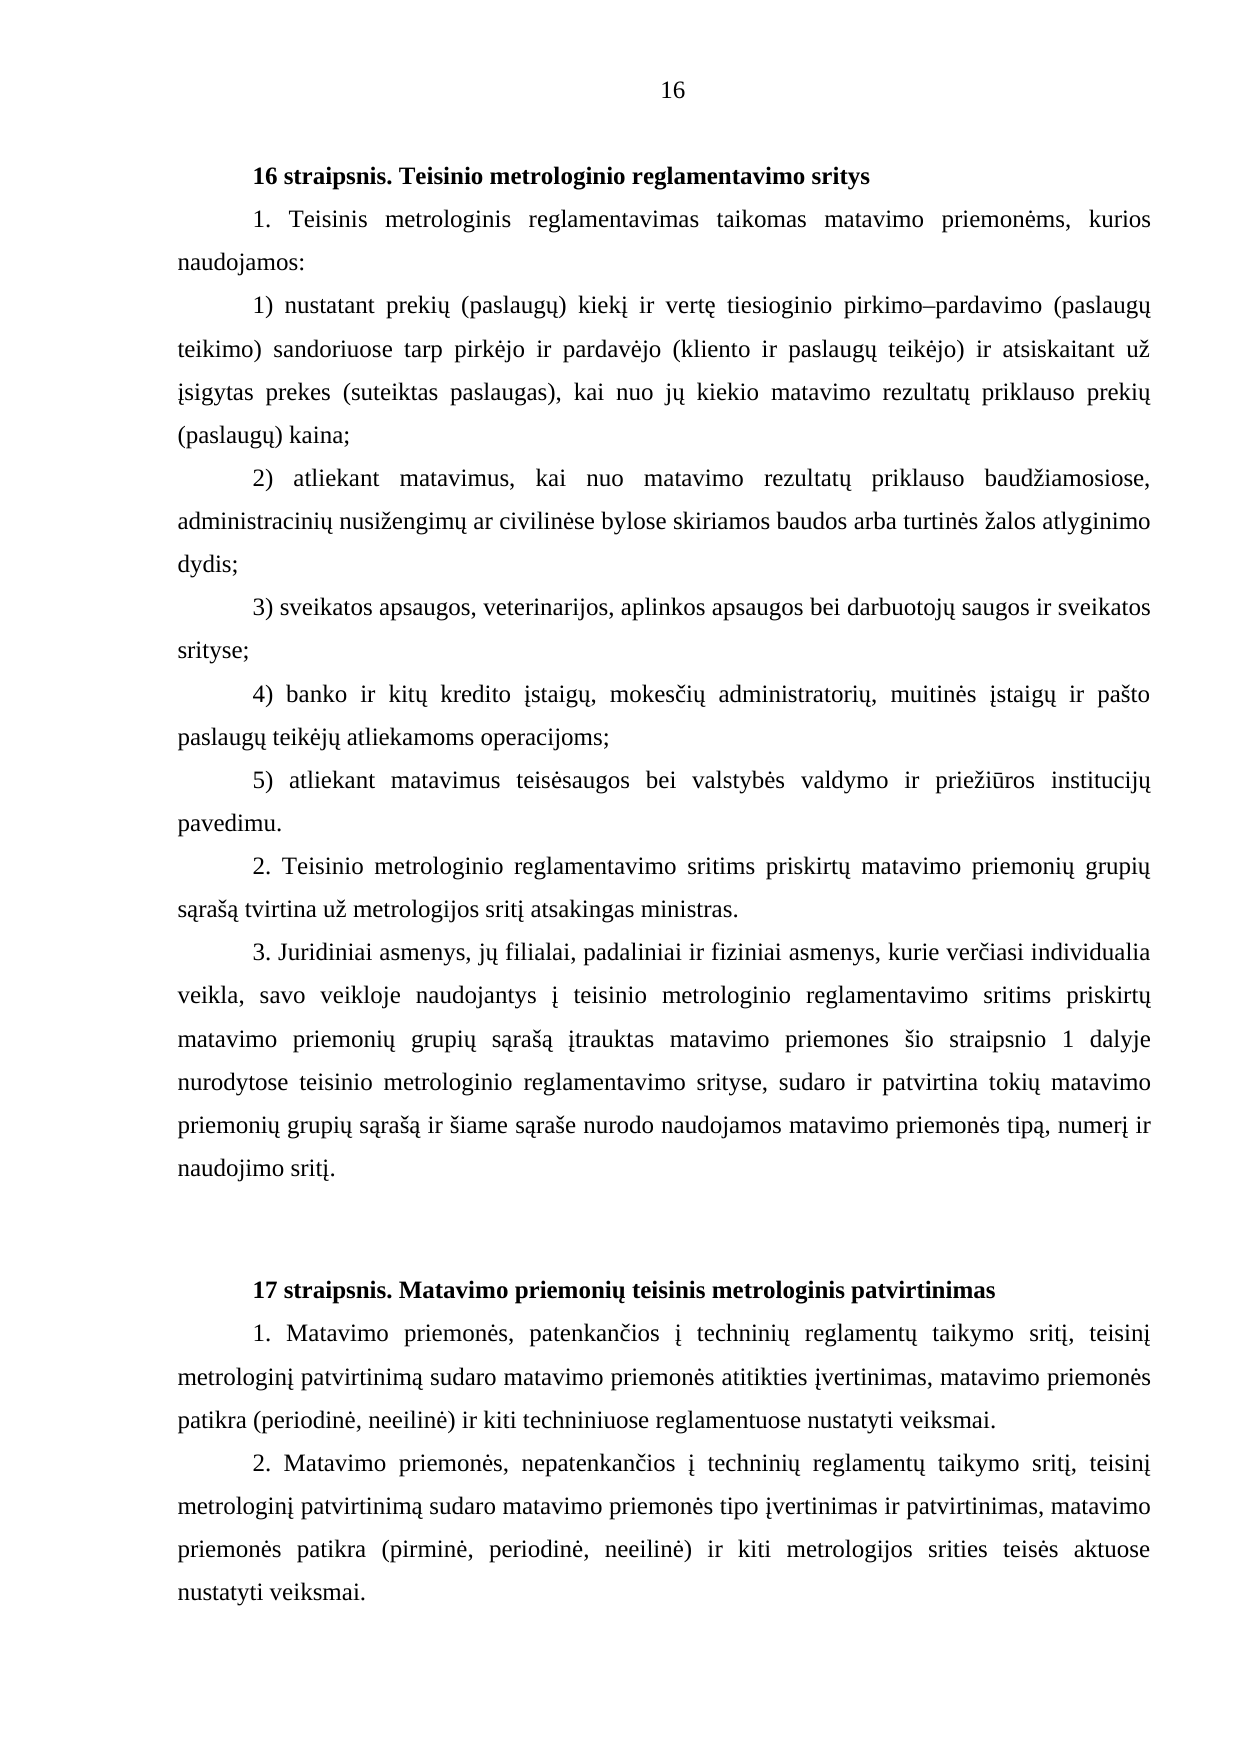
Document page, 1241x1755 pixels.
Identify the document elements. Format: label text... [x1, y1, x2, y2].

text 2) atliekant matavimus, kai nuo matavimo rezultatų priklauso baudžiamosiose, administracinių nusižengimų ar civilinėse bylose skiriamos baudos arba turtinės žalos atlyginimo dydis; [177, 463, 1152, 578]
text 5) atliekant matavimus teisėsaugos bei valstybės valdymo ir priežiūros institucijų pavedimu. [177, 765, 1152, 837]
text 1. Matavimo priemonės, patenkančios į techninių reglamentų taikymo sritį, teisinį metrologinį patvirtinimą sudaro matavimo priemonės atitikties įvertinimas, matavimo priemonės patikra (periodinė, neeilinė) ir kiti techniniuose reglamentuose nustatyti veiksmai. [177, 1318, 1152, 1433]
text 3. Juridiniai asmenys, jų filialai, padaliniai ir fiziniai asmenys, kurie verčiasi individualia veikla, savo veikloje naudojantys į teisinio metrologinio reglamentavimo sritims priskirtų matavimo priemonių grupių sąrašą įtrauktas matavimo priemones šio straipsnio 1 dalyje nurodytose teisinio metrologinio reglamentavimo srityse, sudaro ir patvirtina tokių matavimo priemonių grupių sąrašą ir šiame sąraše nurodo naudojamos matavimo priemonės tipą, numerį ir naudojimo sritį. [177, 937, 1152, 1182]
text 2. Teisinio metrologinio reglamentavimo sritims priskirtų matavimo priemonių grupių sąrašą tvirtina už metrologijos sritį atsakingas ministras. [177, 851, 1152, 923]
text 1) nustatant prekių (paslaugų) kiekį ir vertę tiesioginio pirkimo–pardavimo (paslaugų teikimo) sandoriuose tarp pirkėjo ir pardavėjo (kliento ir paslaugų teikėjo) ir atsiskaitant už įsigytas prekes (suteiktas paslaugas), kai nuo jų kiekio matavimo rezultatų priklauso prekių (paslaugų) kaina; [177, 291, 1152, 449]
text 4) banko ir kitų kredito įstaigų, mokesčių administratorių, muitinės įstaigų ir pašto paslaugų teikėjų atliekamoms operacijoms; [177, 679, 1152, 751]
text 16 straipsnis. Teisinio metrologinio reglamentavimo sritys [177, 161, 1152, 190]
text 3) sveikatos apsaugos, veterinarijos, aplinkos apsaugos bei darbuotojų saugos ir sveikatos srityse; [177, 592, 1152, 664]
text 2. Matavimo priemonės, nepatenkančios į techninių reglamentų taikymo sritį, teisinį metrologinį patvirtinimą sudaro matavimo priemonės tipo įvertinimas ir patvirtinimas, matavimo priemonės patikra (pirminė, periodinė, neeilinė) ir kiti metrologijos srities teisės aktuose nustatyti veiksmai. [177, 1448, 1152, 1606]
text 1. Teisinis metrologinis reglamentavimas taikomas matavimo priemonėms, kurios naudojamos: [177, 204, 1152, 276]
text 17 straipsnis. Matavimo priemonių teisinis metrologinis patvirtinimas [177, 1275, 1152, 1304]
